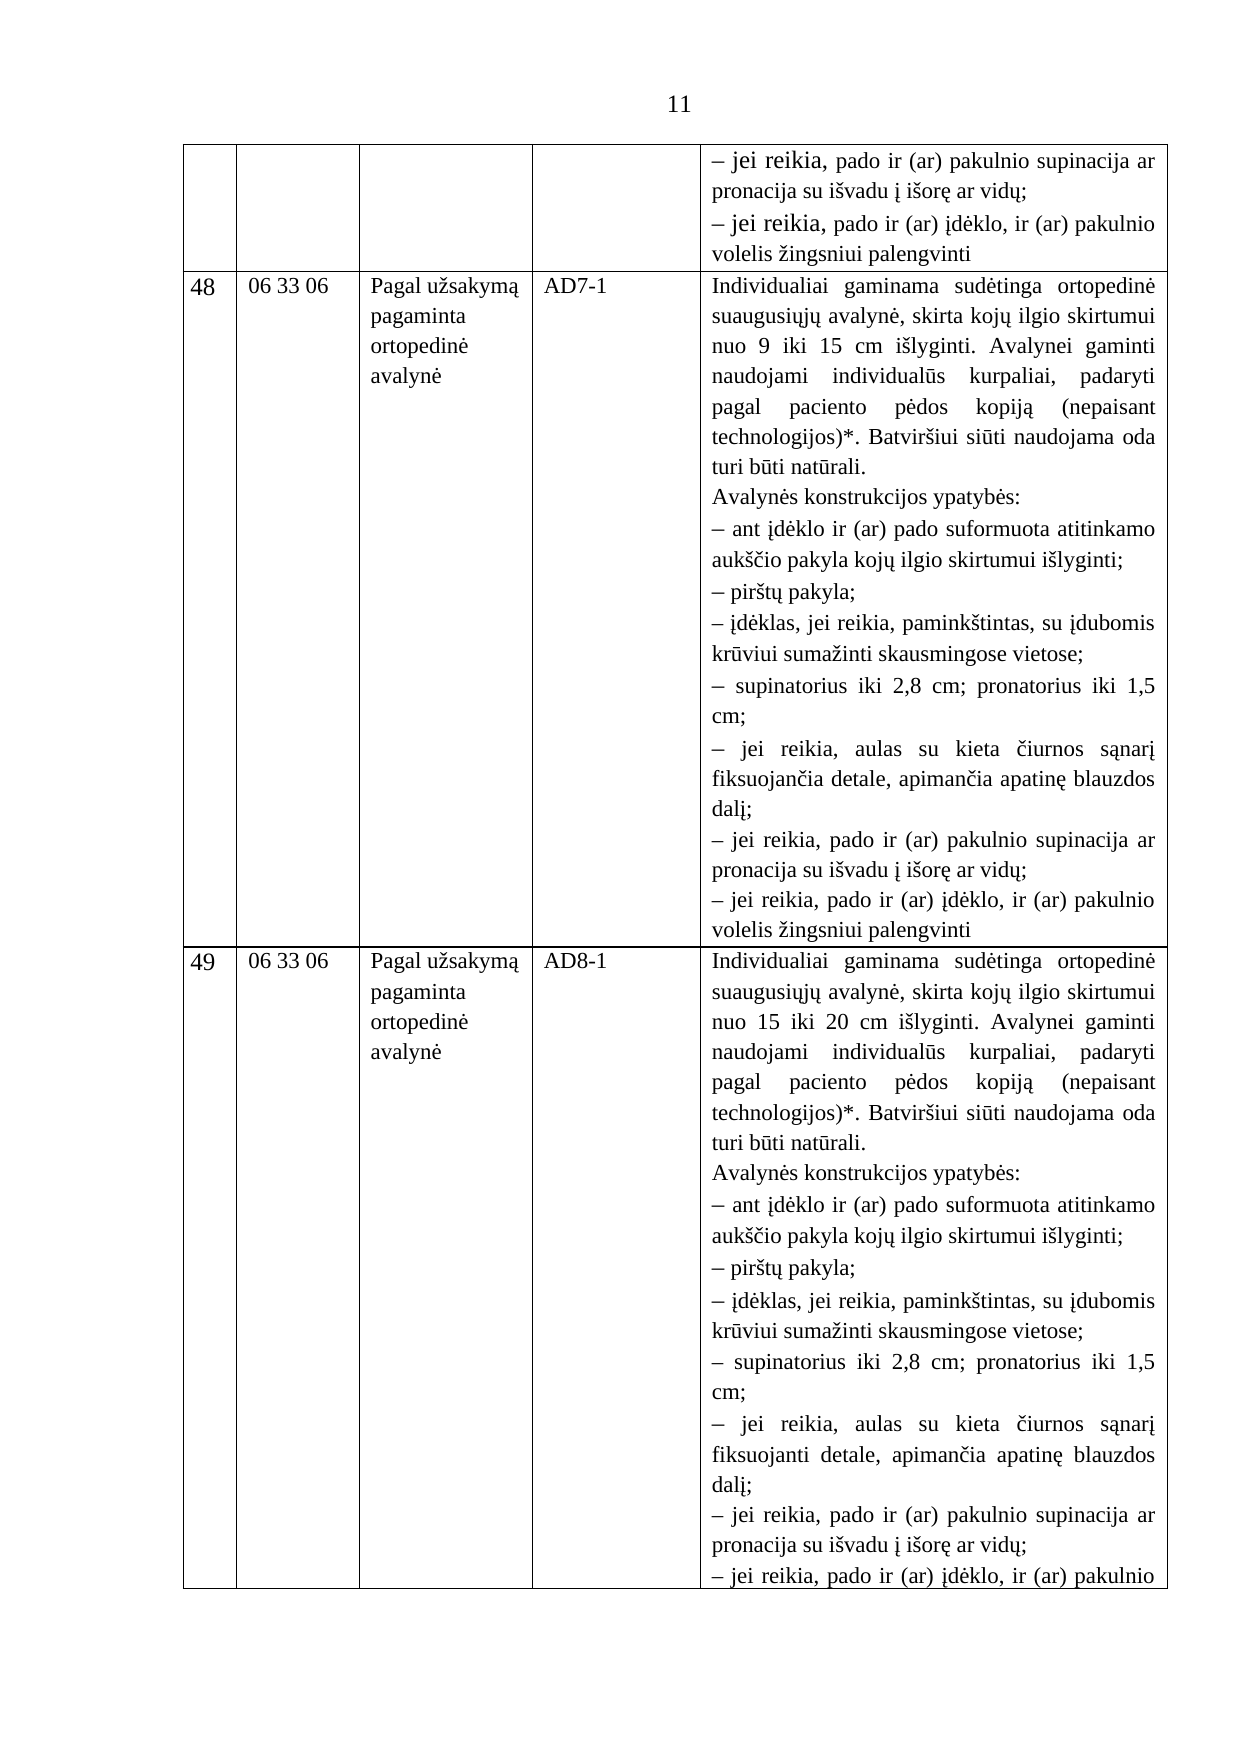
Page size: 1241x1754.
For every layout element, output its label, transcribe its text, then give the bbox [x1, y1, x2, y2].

table_cell [533, 145, 700, 271]
table_cell 48 [184, 272, 236, 946]
table_cell AD7-1 [533, 272, 700, 946]
table_cell – jei reikia, pado ir (ar) pakulnio supinacija ar pronacija su išvadu į išorę ar vidų; – jei reikia, pado ir (ar) įdėklo, ir (ar) pakulnio volelis žingsniui palengvinti [701, 145, 1167, 271]
table_cell 06 33 06 [237, 272, 359, 946]
table_cell 49 [184, 948, 236, 1588]
table_cell 06 33 06 [237, 948, 359, 1588]
table_cell [184, 145, 236, 271]
table_cell Individualiai gaminama sudėtinga ortopedinė suaugusiųjų avalynė, skirta kojų ilgio skirtumui nuo 9 iki 15 cm išlyginti. Avalynei gaminti naudojami individualūs kurpaliai, padaryti pagal paciento pėdos kopiją (nepaisant technologijos)*. Batviršiui siūti naudojama oda turi būti natūrali. Avalynės konstrukcijos ypatybės: – ant įdėklo ir (ar) pado suformuota atitinkamo aukščio pakyla kojų ilgio skirtumui išlyginti; – pirštų pakyla; – įdėklas, jei reikia, paminkštintas, su įdubomis krūviui sumažinti skausmingose vietose; – supinatorius iki 2,8 cm; pronatorius iki 1,5 cm; – jei reikia, aulas su kieta čiurnos sąnarį fiksuojančia detale, apimančia apatinę blauzdos dalį; – jei reikia, pado ir (ar) pakulnio supinacija ar pronacija su išvadu į išorę ar vidų; – jei reikia, pado ir (ar) įdėklo, ir (ar) pakulnio volelis žingsniui palengvinti [701, 272, 1167, 946]
table_cell Pagal užsakymą pagaminta ortopedinė avalynė [360, 948, 532, 1588]
table_cell Individualiai gaminama sudėtinga ortopedinė suaugusiųjų avalynė, skirta kojų ilgio skirtumui nuo 15 iki 20 cm išlyginti. Avalynei gaminti naudojami individualūs kurpaliai, padaryti pagal paciento pėdos kopiją (nepaisant technologijos)*. Batviršiui siūti naudojama oda turi būti natūrali. Avalynės konstrukcijos ypatybės: – ant įdėklo ir (ar) pado suformuota atitinkamo aukščio pakyla kojų ilgio skirtumui išlyginti; – pirštų pakyla; – įdėklas, jei reikia, paminkštintas, su įdubomis krūviui sumažinti skausmingose vietose; – supinatorius iki 2,8 cm; pronatorius iki 1,5 cm; – jei reikia, aulas su kieta čiurnos sąnarį fiksuojanti detale, apimančia apatinę blauzdos dalį; – jei reikia, pado ir (ar) pakulnio supinacija ar pronacija su išvadu į išorę ar vidų; – jei reikia, pado ir (ar) įdėklo, ir (ar) pakulnio [701, 948, 1167, 1588]
table_cell Pagal užsakymą pagaminta ortopedinė avalynė [360, 272, 532, 946]
table_cell [360, 145, 532, 271]
table_cell [237, 145, 359, 271]
table_cell AD8-1 [533, 948, 700, 1588]
